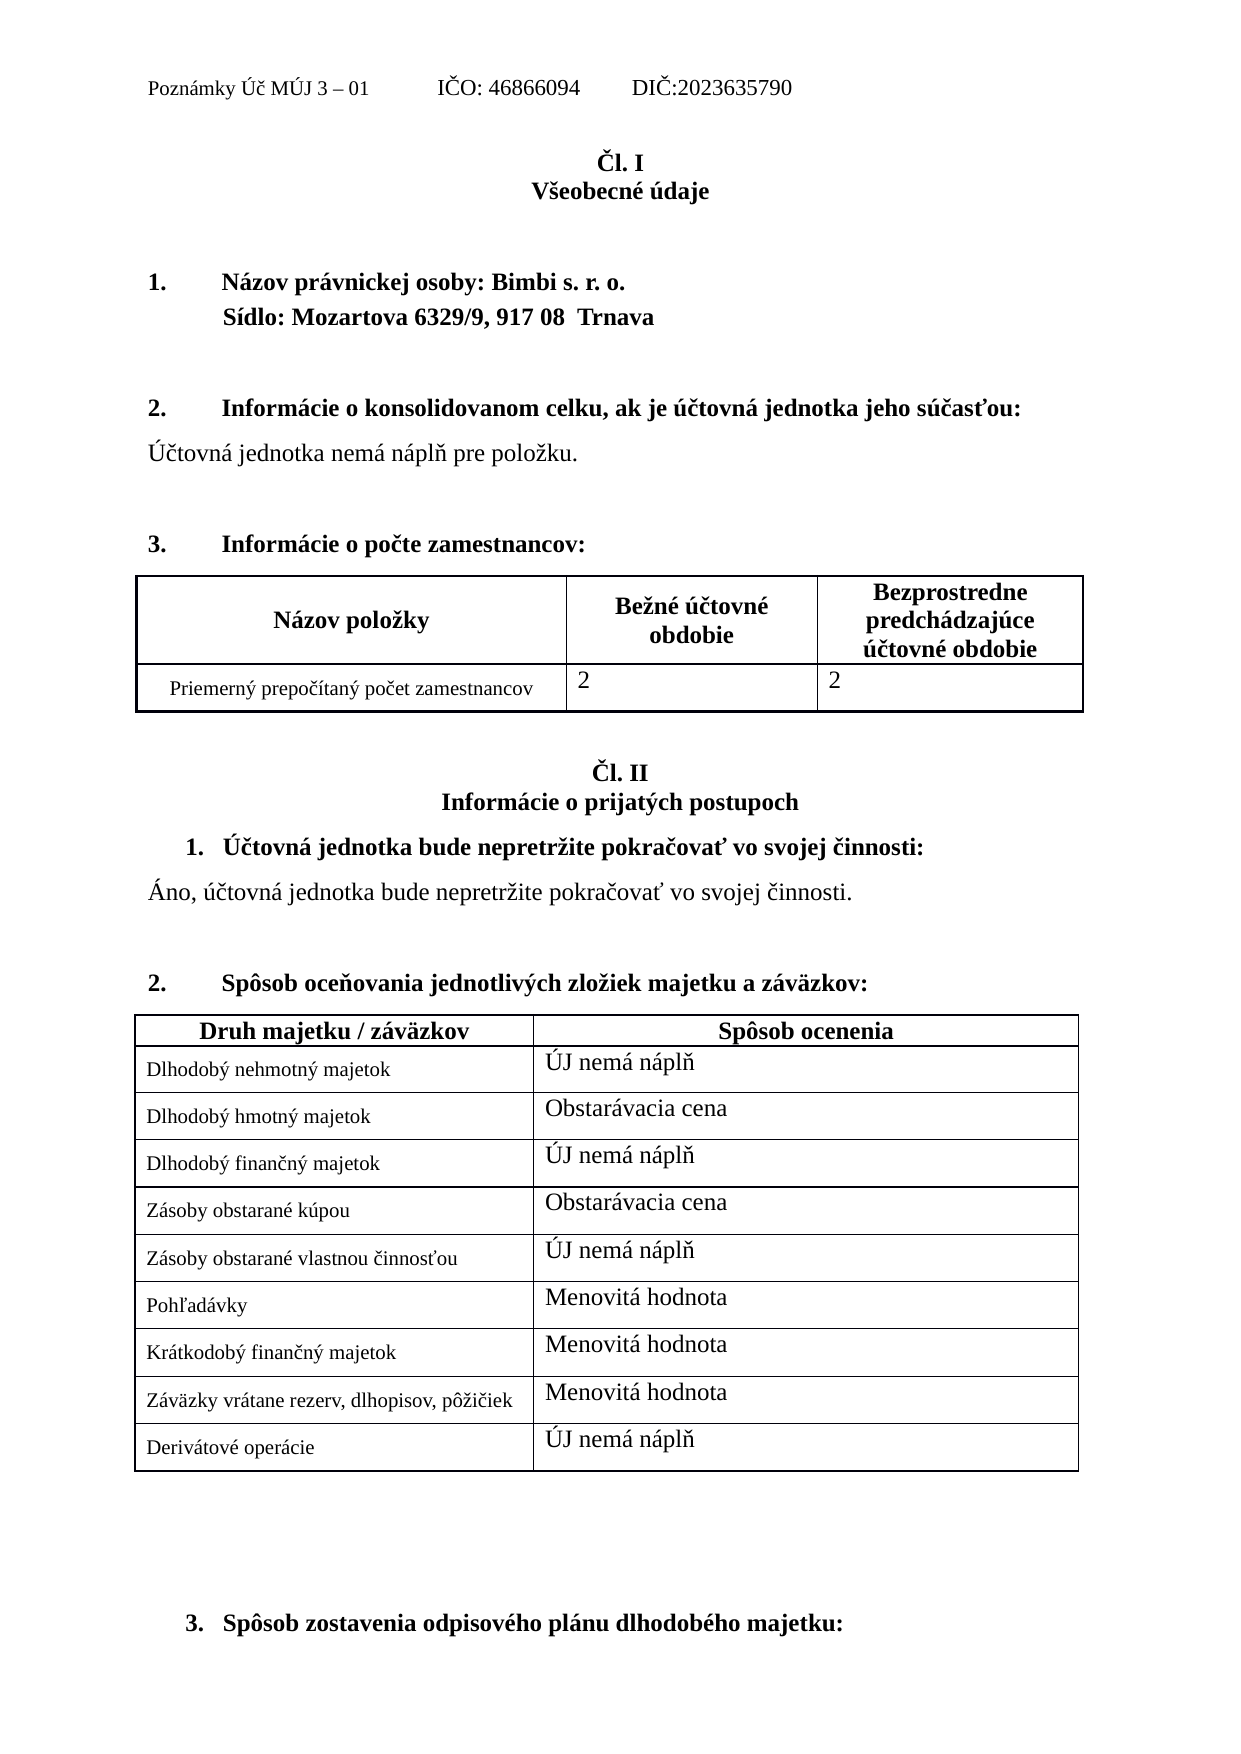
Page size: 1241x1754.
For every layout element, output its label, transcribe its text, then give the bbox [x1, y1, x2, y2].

table_cell Menovitá hodnota [534, 1377, 1078, 1423]
list Spôsob zostavenia odpisového plánu dlhodobého majetku: [185, 1608, 1093, 1637]
table_cell Zásoby obstarané vlastnou činnosťou [136, 1235, 533, 1281]
table_cell Krátkodobý finančný majetok [136, 1329, 533, 1376]
table_cell 2 [818, 665, 1082, 710]
table_cell Dlhodobý nehmotný majetok [136, 1047, 533, 1092]
table_cell Pohľadávky [136, 1282, 533, 1328]
text 2. Informácie o konsolidovanom celku, ak je účtovná jednotka jeho súčasťou: [148, 393, 1093, 422]
text Čl. I [148, 148, 1093, 176]
table_cell ÚJ nemá náplň [534, 1424, 1078, 1470]
table_header Druh majetku / záväzkov [136, 1016, 533, 1044]
text Áno, účtovná jednotka bude nepretržite pokračovať vo svojej činnosti. [148, 877, 1093, 906]
table_cell Obstarávacia cena [534, 1093, 1078, 1139]
text Informácie o prijatých postupoch [148, 787, 1093, 815]
table_cell ÚJ nemá náplň [534, 1235, 1078, 1281]
table_cell Dlhodobý finančný majetok [136, 1140, 533, 1186]
table_cell Menovitá hodnota [534, 1329, 1078, 1376]
text Všeobecné údaje [148, 176, 1093, 205]
table_cell Obstarávacia cena [534, 1188, 1078, 1234]
table_cell ÚJ nemá náplň [534, 1140, 1078, 1186]
table_header Názov položky [138, 577, 566, 663]
text Sídlo: Mozartova 6329/9, 917 08 Trnava [223, 302, 1093, 331]
table_cell Záväzky vrátane rezerv, dlhopisov, pôžičiek [136, 1377, 533, 1423]
text Účtovná jednotka nemá náplň pre položku. [148, 438, 1093, 467]
table_cell ÚJ nemá náplň [534, 1047, 1078, 1092]
text 2. Spôsob oceňovania jednotlivých zložiek majetku a záväzkov: [148, 968, 1093, 997]
table_cell Zásoby obstarané kúpou [136, 1188, 533, 1234]
table_cell 2 [567, 665, 817, 710]
table_header Spôsob ocenenia [534, 1016, 1078, 1044]
list Účtovná jednotka bude nepretržite pokračovať vo svojej činnosti: [185, 832, 1093, 861]
table_header Bežné účtovné obdobie [567, 577, 817, 663]
table_cell Menovitá hodnota [534, 1282, 1078, 1328]
table_cell Derivátové operácie [136, 1424, 533, 1470]
table_header Bezprostredne predchádzajúce účtovné obdobie [818, 577, 1082, 663]
table_cell Priemerný prepočítaný počet zamestnancov [138, 665, 566, 710]
table_cell Dlhodobý hmotný majetok [136, 1093, 533, 1139]
text 1. Názov právnickej osoby: Bimbi s. r. o. [148, 267, 1093, 296]
text Čl. II [148, 758, 1093, 787]
text 3. Informácie o počte zamestnancov: [148, 529, 1093, 558]
